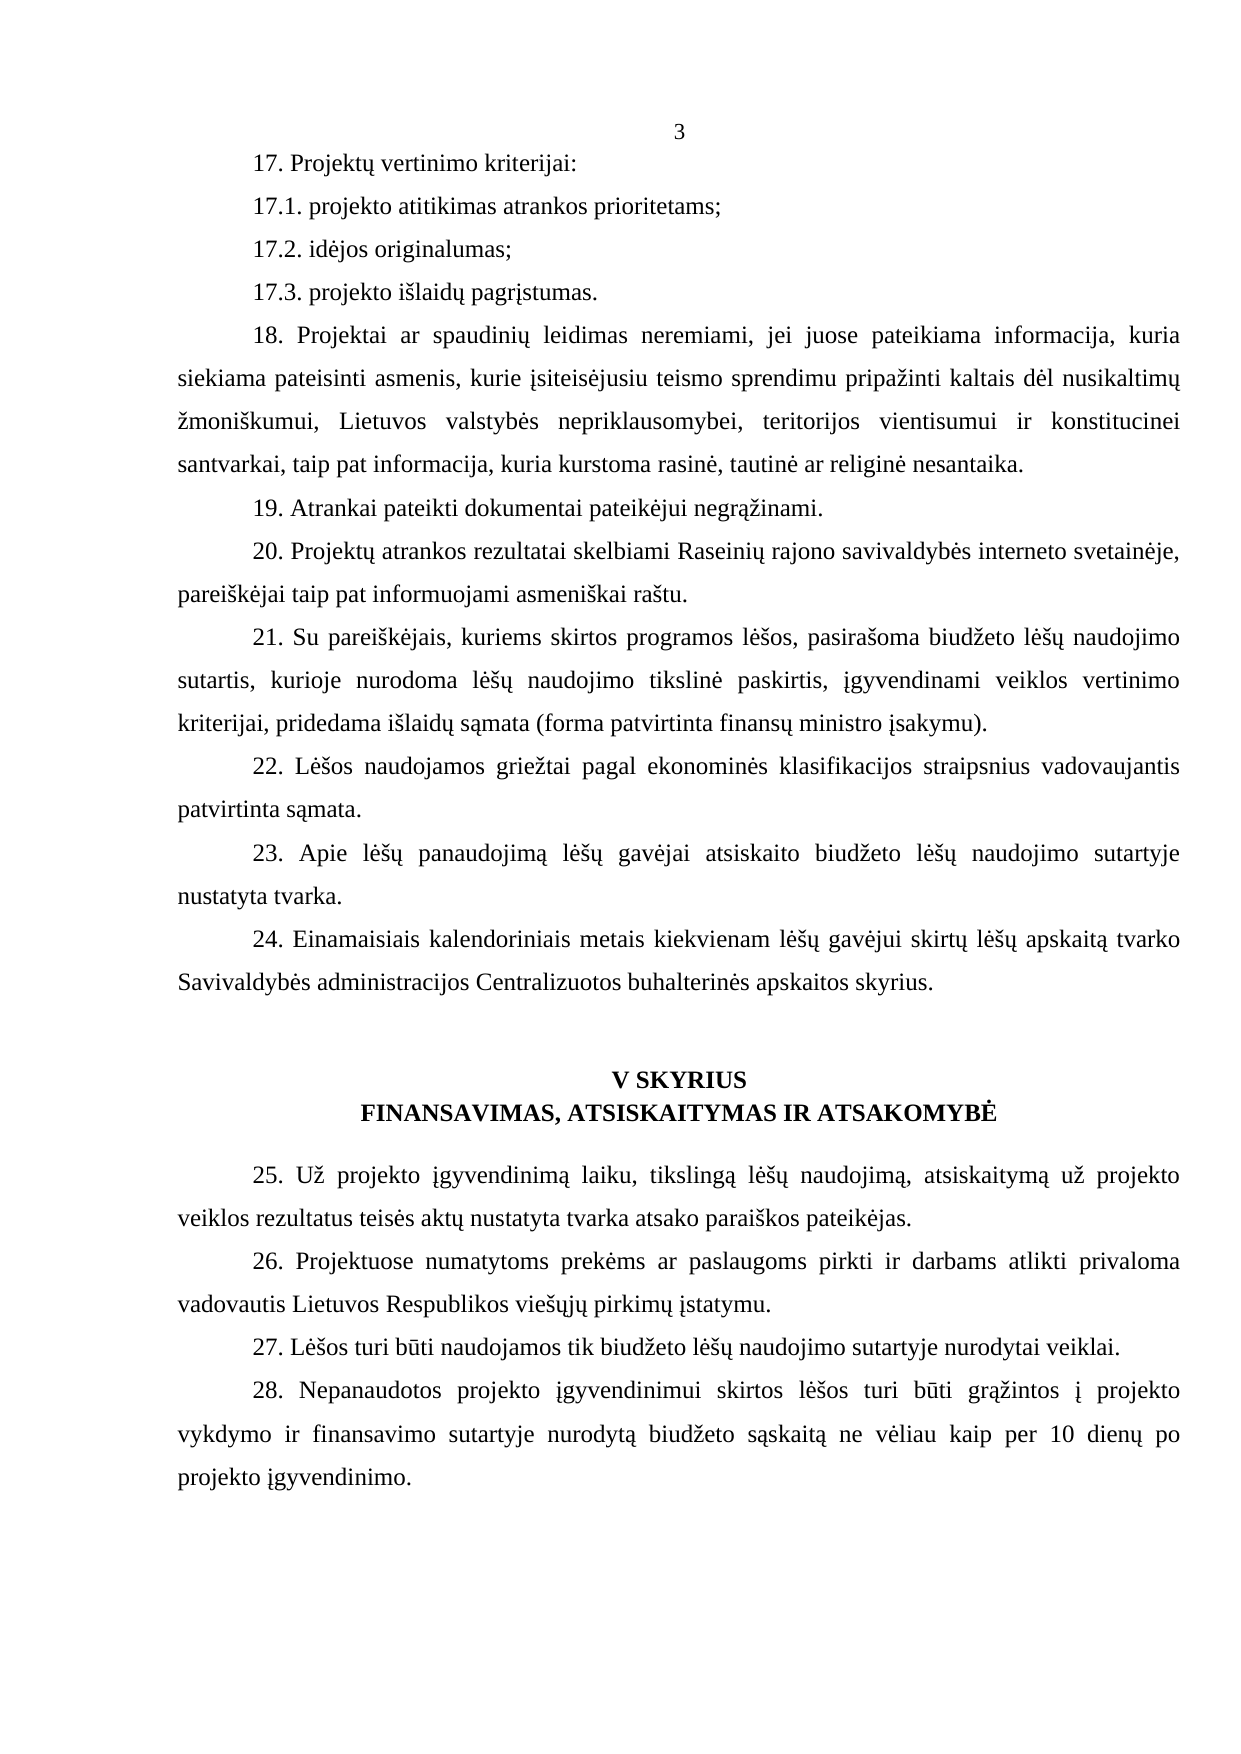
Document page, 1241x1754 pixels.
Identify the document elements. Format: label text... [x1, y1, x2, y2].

text 17.1. projekto atitikimas atrankos prioritetams; [177, 191, 1181, 219]
text 20. Projektų atrankos rezultatai skelbiami Raseinių rajono savivaldybės interneto svetainėje, pareiškėjai taip pat informuojami asmeniškai raštu. [177, 536, 1181, 608]
text 19. Atrankai pateikti dokumentai pateikėjui negrąžinami. [177, 493, 1181, 521]
text 23. Apie lėšų panaudojimą lėšų gavėjai atsiskaito biudžeto lėšų naudojimo sutartyje nustatyta tvarka. [177, 838, 1181, 909]
text 18. Projektai ar spaudinių leidimas neremiami, jei juose pateikiama informacija, kuria siekiama pateisinti asmenis, kurie įsiteisėjusiu teismo sprendimu pripažinti kaltais dėl nusikaltimų žmoniškumui, Lietuvos valstybės nepriklausomybei, teritorijos vientisumui ir konstitucinei santvarkai, taip pat informacija, kuria kurstoma rasinė, tautinė ar religinė nesantaika. [177, 320, 1181, 478]
text 17.3. projekto išlaidų pagrįstumas. [177, 277, 1181, 306]
text 27. Lėšos turi būti naudojamos tik biudžeto lėšų naudojimo sutartyje nurodytai veiklai. [177, 1332, 1181, 1361]
text 26. Projektuose numatytoms prekėms ar paslaugoms pirkti ir darbams atlikti privaloma vadovautis Lietuvos Respublikos viešųjų pirkimų įstatymu. [177, 1246, 1181, 1318]
text 25. Už projekto įgyvendinimą laiku, tikslingą lėšų naudojimą, atsiskaitymą už projekto veiklos rezultatus teisės aktų nustatyta tvarka atsako paraiškos pateikėjas. [177, 1160, 1181, 1232]
text 21. Su pareiškėjais, kuriems skirtos programos lėšos, pasirašoma biudžeto lėšų naudojimo sutartis, kurioje nurodoma lėšų naudojimo tikslinė paskirtis, įgyvendinami veiklos vertinimo kriterijai, pridedama išlaidų sąmata (forma patvirtinta finansų ministro įsakymu). [177, 622, 1181, 737]
text 22. Lėšos naudojamos griežtai pagal ekonominės klasifikacijos straipsnius vadovaujantis patvirtinta sąmata. [177, 751, 1181, 823]
text V SKYRIUS [177, 1065, 1181, 1094]
text 17.2. idėjos originalumas; [177, 234, 1181, 263]
text 24. Einamaisiais kalendoriniais metais kiekvienam lėšų gavėjui skirtų lėšų apskaitą tvarko Savivaldybės administracijos Centralizuotos buhalterinės apskaitos skyrius. [177, 924, 1181, 996]
text 28. Nepanaudotos projekto įgyvendinimui skirtos lėšos turi būti grąžintos į projekto vykdymo ir finansavimo sutartyje nurodytą biudžeto sąskaitą ne vėliau kaip per 10 dienų po projekto įgyvendinimo. [177, 1376, 1181, 1491]
text FINANSAVIMAS, ATSISKAITYMAS IR ATSAKOMYBĖ [177, 1098, 1181, 1127]
text 17. Projektų vertinimo kriterijai: [177, 148, 1181, 176]
